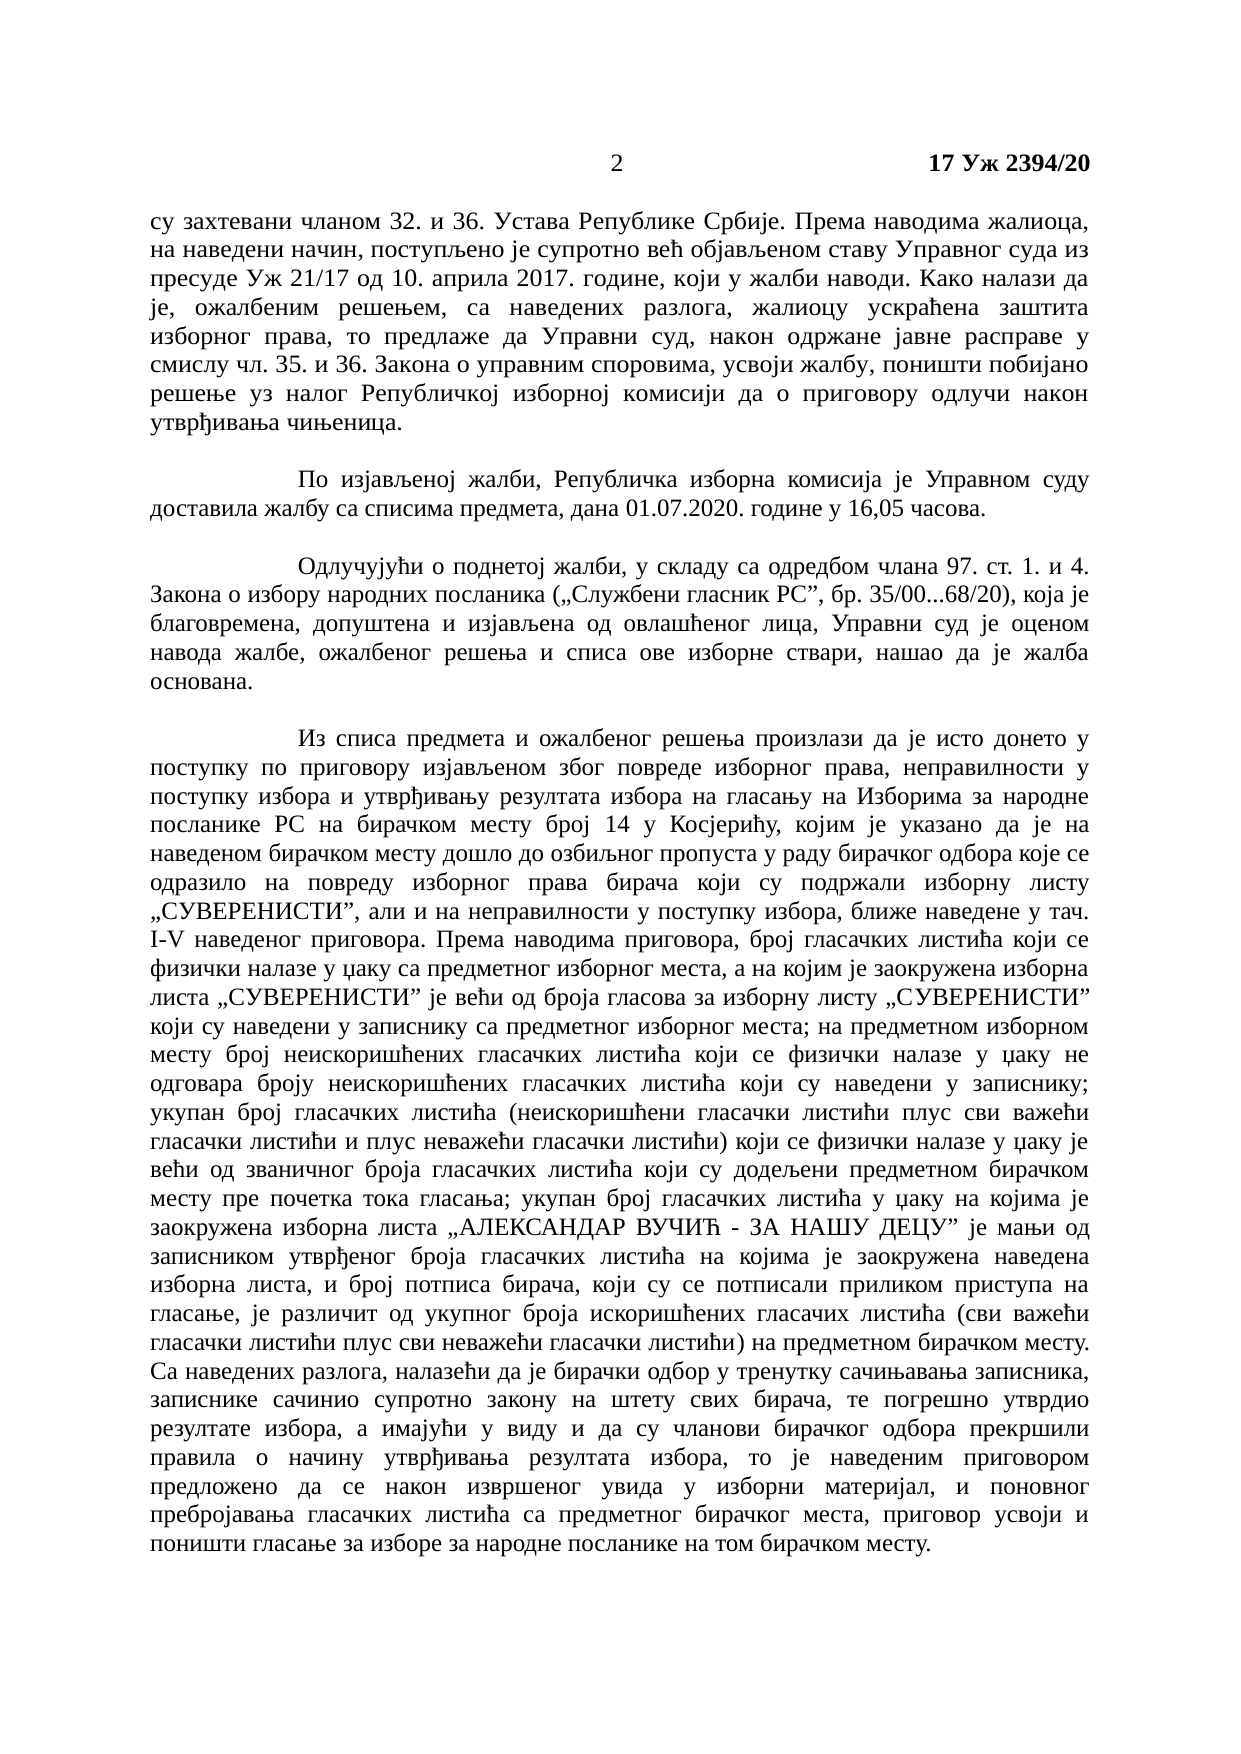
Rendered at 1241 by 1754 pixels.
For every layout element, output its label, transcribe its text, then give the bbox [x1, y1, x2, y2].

text Одлучујући о поднетој жалби, у складу са одредбом члана 97. ст. 1. и 4. Закона о избору народних посланика („Службени гласник РС”, бр. 35/00...68/20), која је благовремена, допуштена и изјављена од овлашћеног лица, Управни суд је оценом навода жалбе, ожалбеног решења и списа ове изборне ствари, нашао да је жалба основана. [150, 551, 1090, 694]
text су захтевани чланом 32. и 36. Устава Републике Србије. Према наводима жалиоца, на наведени начин, поступљено је супротно већ објављеном ставу Управног суда из пресуде Уж 21/17 од 10. априла 2017. године, који у жалби наводи. Како налази да је, ожалбеним решењем, са наведених разлога, жалиоцу ускраћена заштита изборног права, то предлаже да Управни суд, након одржане јавне расправе у смислу чл. 35. и 36. Закона о управним споровима, усвоји жалбу, поништи побијано решење уз налог Републичкој изборној комисији да о приговору одлучи након утврђивања чињеница. [150, 206, 1090, 436]
text Из списа предмета и ожалбеног решења произлази да је исто донето у поступку по приговору изјављеном због повреде изборног права, неправилности у поступку избора и утврђивању резултата избора на гласању на Изборима за народне посланике РС на бирачком месту број 14 у Косјерићу, којим је указано да је на наведеном бирачком месту дошло до озбиљног пропуста у раду бирачког одбора које се одразило на повреду изборног права бирача који су подржали изборну листу „СУВЕРЕНИСТИ”, али и на неправилности у поступку избора, ближе наведене у тач. I-V наведеног приговора. Према наводима приговора, број гласачких листића који се физички налазе у џаку са предметног изборног места, а на којим је заокружена изборна листа „СУВЕРЕНИСТИ” је већи од броја гласова за изборну листу „СУВЕРЕНИСТИ” који су наведени у записнику са предметног изборног места; на предметном изборном месту број неискоришћених гласачких листића који се физички налазе у џаку не одговара броју неискоришћених гласачких листића који су наведени у записнику; укупан број гласачких листића (неискоришћени гласачки листићи плус сви важећи гласачки листићи и плус неважећи гласачки листићи) који се физички налазе у џаку је већи од званичног броја гласачких листића који су додељени предметном бирачком месту пре почетка тока гласања; укупан број гласачких листића у џаку на којима је заокружена изборна листа „АЛЕКСАНДАР ВУЧИЋ - ЗА НАШУ ДЕЦУ” је мањи од записником утврђеног броја гласачких листића на којима је заокружена наведена изборна листа, и број потписа бирача, који су се потписали приликом приступа на гласање, је различит од укупног броја искоришћених гласачих листића (сви важећи гласачки листићи плус сви неважећи гласачки листићи) на предметном бирачком месту. Са наведених разлога, налазећи да је бирачки одбор у тренутку сачињавања записника, записнике сачинио супротно закону на штету свих бирача, те погрешно утврдио резултате избора, а имајући у виду и да су чланови бирачког одбора прекршили правила о начину утврђивања резултата избора, то је наведеним приговором предложено да се након извршеног увида у изборни материјал, и поновног пребројавања гласачких листића са предметног бирачког места, приговор усвоји и поништи гласање за изборе за народне посланике на том бирачком месту. [150, 723, 1090, 1557]
text По изјављеној жалби, Републичка изборна комисија је Управном суду доставила жалбу са списима предмета, дана 01.07.2020. године у 16,05 часова. [150, 464, 1090, 522]
